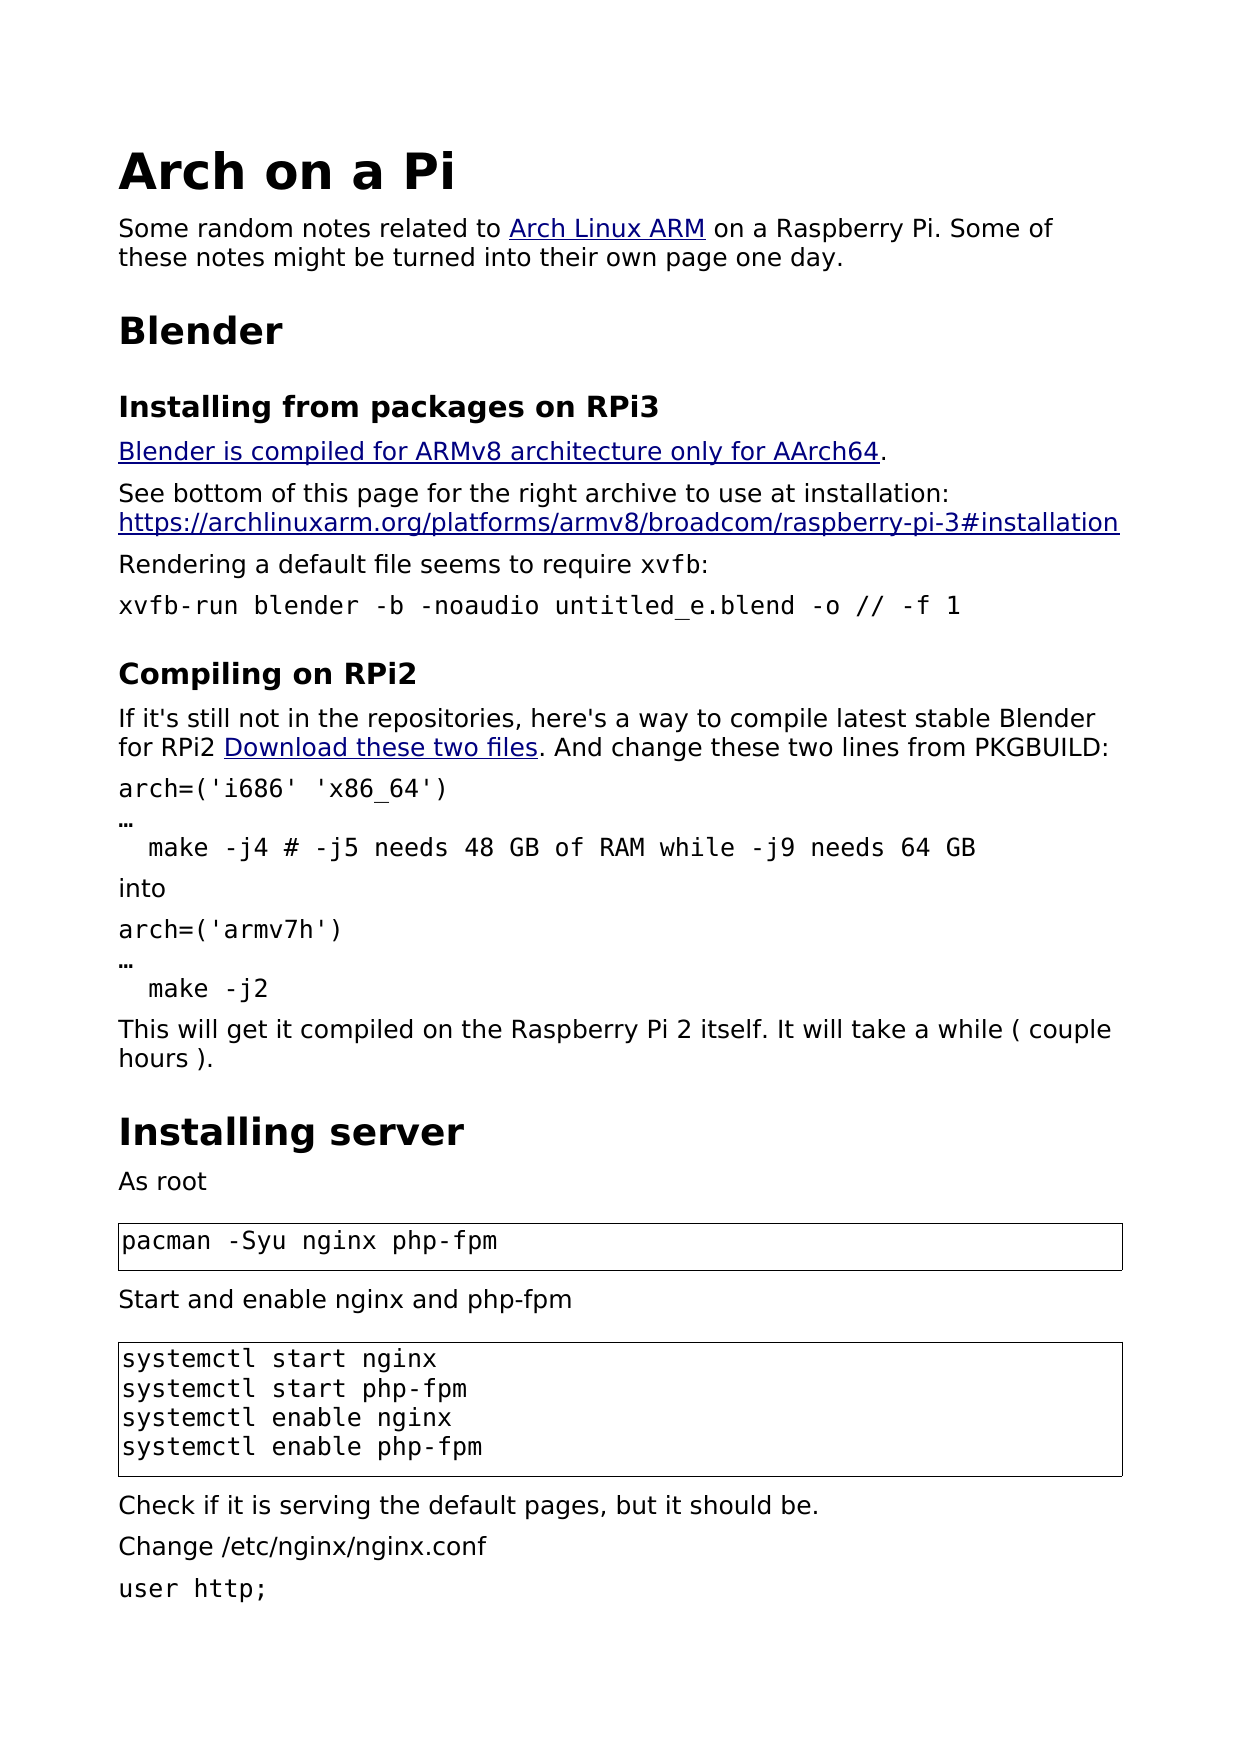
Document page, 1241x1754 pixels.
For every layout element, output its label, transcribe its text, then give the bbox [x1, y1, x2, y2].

text As root [118, 1167, 1122, 1196]
subtitle Arch on a Pi [118, 143, 1122, 201]
text See bottom of this page for the right archive to use at installation: https://archlinuxarm.org/platforms/armv8/broadcom/raspberry-pi-3#installation [118, 479, 1122, 537]
text into [118, 874, 1122, 903]
text Some random notes related to Arch Linux ARM on a Raspberry Pi. Some of these notes might be turned into their own page one day. [118, 214, 1122, 272]
text arch=('armv7h') … make -j2 [118, 916, 1122, 1003]
subtitle Compiling on RPi2 [118, 657, 1122, 691]
text Rendering a default file seems to require xvfb: [118, 550, 1122, 579]
text If it's still not in the repositories, here's a way to compile latest stable Blender for RPi2 Download these two files. And change these two lines from PKGBUILD: [118, 704, 1122, 762]
text Blender is compiled for ARMv8 architecture only for AArch64. [118, 437, 1122, 466]
subtitle Installing server [118, 1111, 1122, 1154]
table_header systemctl start nginx systemctl start php-fpm systemctl enable nginx systemctl enable php-fpm [119, 1343, 1122, 1476]
text Change /etc/nginx/nginx.conf [118, 1532, 1122, 1562]
table_header pacman -Syu nginx php-fpm [119, 1224, 1122, 1270]
text xvfb-run blender -b -noaudio untitled_e.blend -o // -f 1 [118, 591, 1122, 621]
subtitle Installing from packages on RPi3 [118, 391, 1122, 425]
text Start and enable nginx and php-fpm [118, 1285, 1122, 1314]
text This will get it compiled on the Raspberry Pi 2 itself. It will take a while ( couple hours ). [118, 1015, 1122, 1073]
text user http; [118, 1574, 1122, 1632]
subtitle Blender [118, 310, 1122, 353]
text arch=('i686' 'x86_64') … make -j4 # -j5 needs 48 GB of RAM while -j9 needs 64 GB [118, 775, 1122, 862]
text Check if it is serving the default pages, but it should be. [118, 1491, 1122, 1520]
